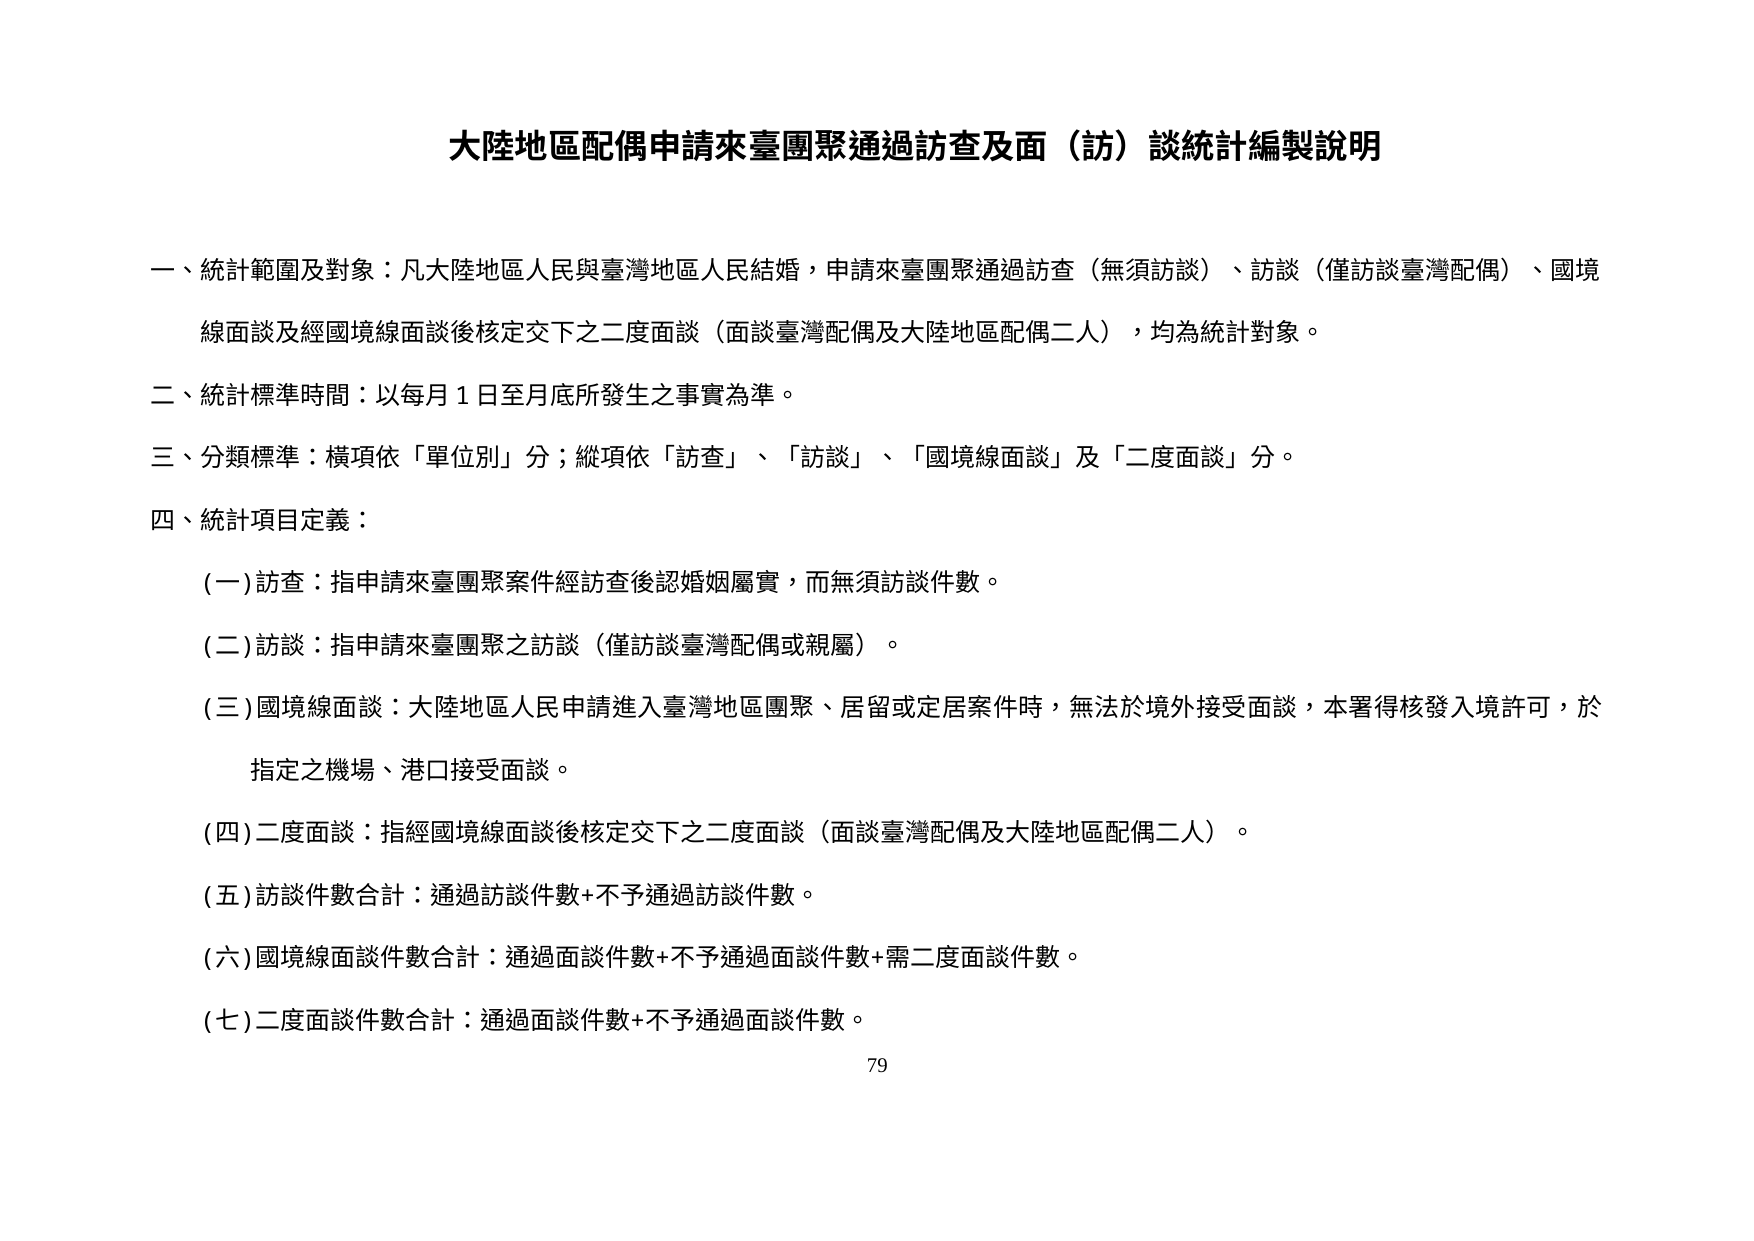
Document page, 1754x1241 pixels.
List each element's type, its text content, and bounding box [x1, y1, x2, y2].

text (一)訪查：指申請來臺團聚案件經訪查後認婚姻屬實，而無須訪談件數。 [150, 539, 1604, 602]
text 一、統計範圍及對象：凡大陸地區人民與臺灣地區人民結婚，申請來臺團聚通過訪查（無須訪談）、訪談（僅訪談臺灣配偶）、國境線面談及經國境線面談後核定交下之二度面談（面談臺灣配偶及大陸地區配偶二人），均為統計對象。 [150, 227, 1604, 352]
text (三)國境線面談：大陸地區人民申請進入臺灣地區團聚、居留或定居案件時，無法於境外接受面談，本署得核發入境許可，於指定之機場、港口接受面談。 [200, 664, 1604, 789]
text (七)二度面談件數合計：通過面談件數+不予通過面談件數。 [150, 977, 1604, 1039]
text (四)二度面談：指經國境線面談後核定交下之二度面談（面談臺灣配偶及大陸地區配偶二人）。 [150, 789, 1604, 852]
text (六)國境線面談件數合計：通過面談件數+不予通過面談件數+需二度面談件數。 [150, 914, 1604, 977]
text 大陸地區配偶申請來臺團聚通過訪查及面（訪）談統計編製說明 [225, 102, 1604, 164]
text 二、統計標準時間：以每月1日至月底所發生之事實為準。 [150, 352, 1604, 414]
text 四、統計項目定義： [150, 477, 1604, 539]
text 三、分類標準：橫項依「單位別」分；縱項依「訪查」、「訪談」、「國境線面談」及「二度面談」分。 [150, 414, 1604, 477]
text (二)訪談：指申請來臺團聚之訪談（僅訪談臺灣配偶或親屬）。 [150, 602, 1604, 664]
text (五)訪談件數合計：通過訪談件數+不予通過訪談件數。 [150, 852, 1604, 914]
